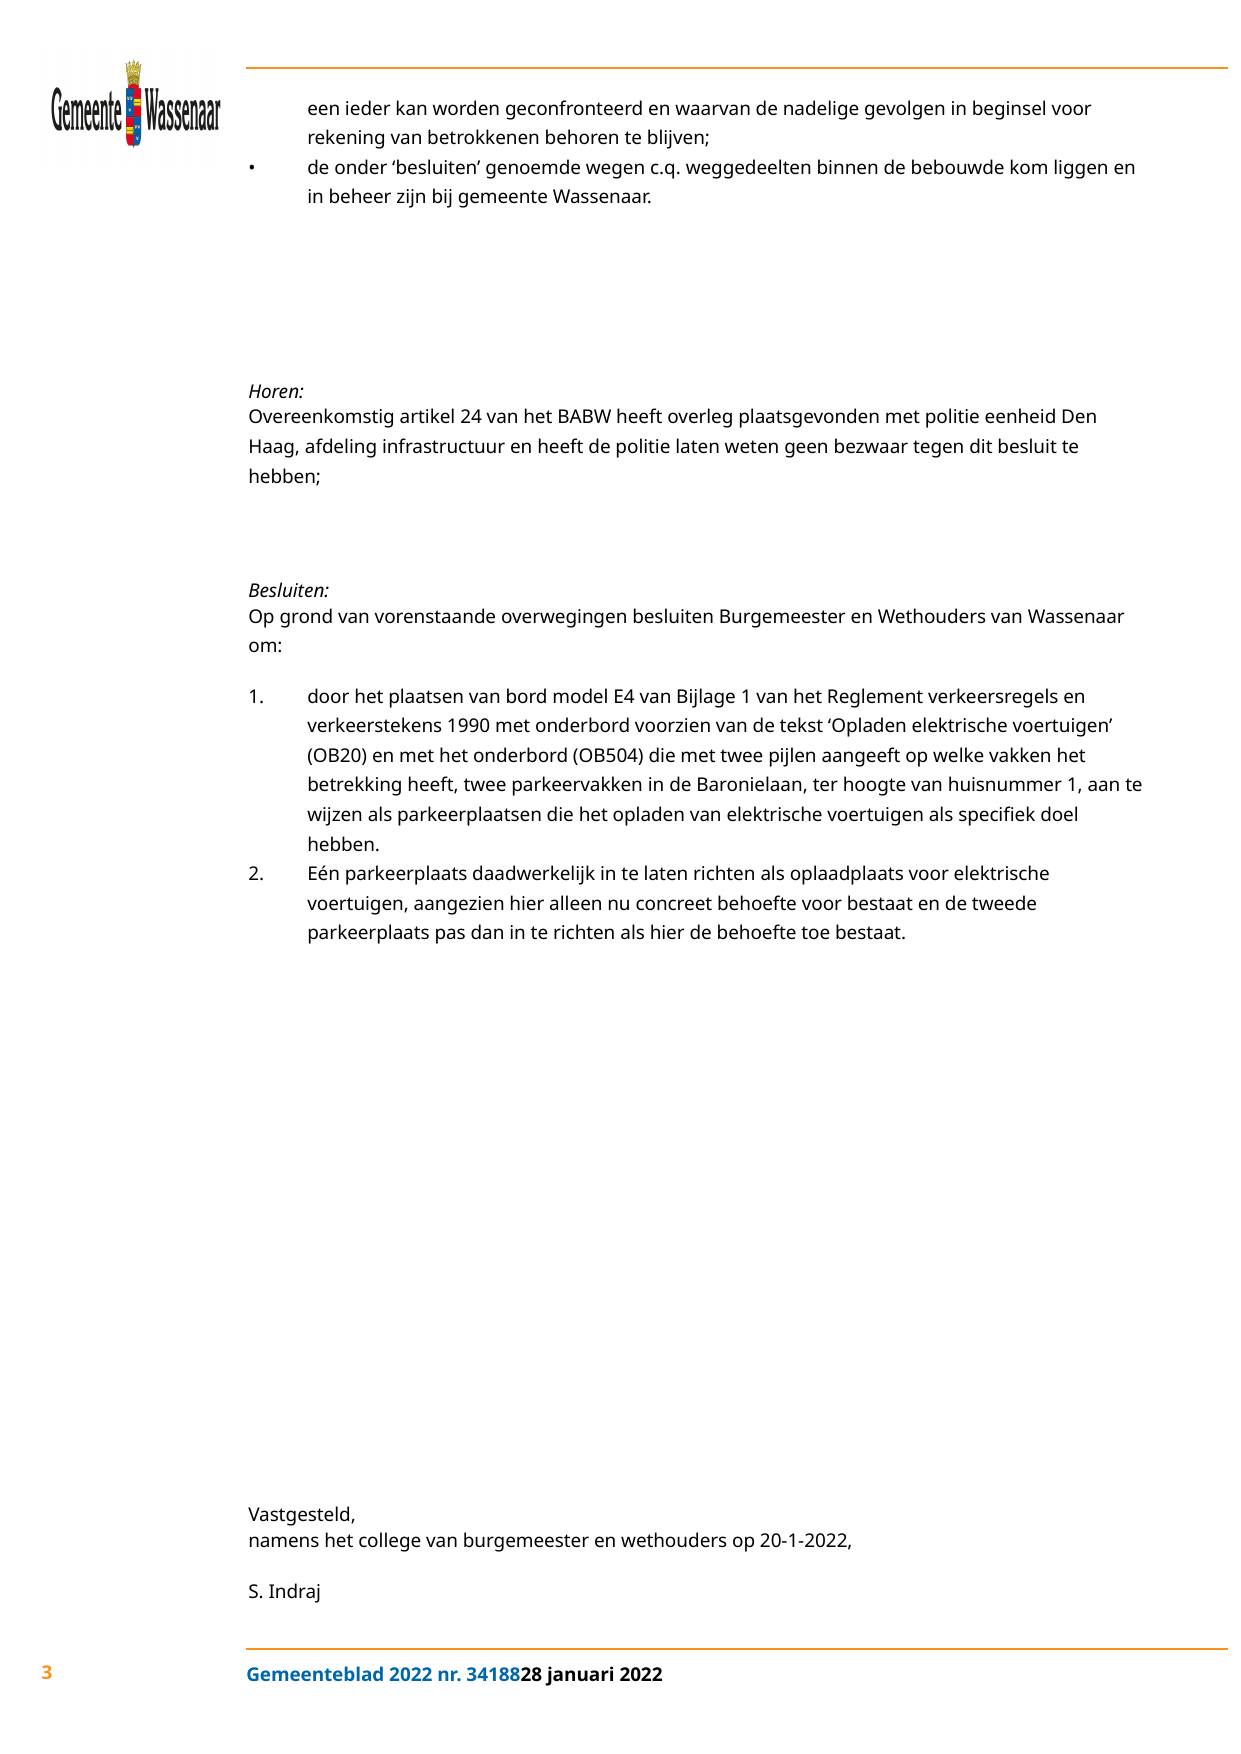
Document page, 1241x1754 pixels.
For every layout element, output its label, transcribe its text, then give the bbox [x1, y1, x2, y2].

list een ieder kan worden geconfronteerd en waarvan de nadelige gevolgen in beginsel voor rekening van betrokkenen behoren te blijven; [248, 95, 1152, 150]
picture [41, 47, 231, 172]
text Op grond van vorenstaande overwegingen besluiten Burgemeester en Wethouders van Wassenaar om: [248, 603, 1152, 658]
list Eén parkeerplaats daadwerkelijk in te laten richten als oplaadplaats voor elektrische voertuigen, aangezien hier alleen nu concreet behoefte voor bestaat en de tweede parkeerplaats pas dan in te richten als hier de behoefte toe bestaat. [248, 860, 1152, 945]
text Horen: [248, 378, 1152, 404]
text namens het college van burgemeester en wethouders op 20-1-2022, [248, 1527, 1152, 1553]
text Overeenkomstig artikel 24 van het BABW heeft overleg plaatsgevonden met politie eenheid Den Haag, afdeling infrastructuur en heeft de politie laten weten geen bezwaar tegen dit besluit te hebben; [248, 404, 1152, 488]
list de onder ‘besluiten’ genoemde wegen c.q. weggedeelten binnen de bebouwde kom liggen en in beheer zijn bij gemeente Wassenaar. [248, 154, 1152, 209]
text S. Indraj [248, 1578, 1152, 1604]
text Besluiten: [248, 577, 1152, 603]
list door het plaatsen van bord model E4 van Bijlage 1 van het Reglement verkeersregels en verkeerstekens 1990 met onderbord voorzien van de tekst ‘Opladen elektrische voertuigen’ (OB20) en met het onderbord (OB504) die met twee pijlen aangeeft op welke vakken het betrekking heeft, twee parkeervakken in de Baronielaan, ter hoogte van huisnummer 1, aan te wijzen als parkeerplaatsen die het opladen van elektrische voertuigen als specifiek doel hebben. [248, 683, 1152, 857]
text Vastgesteld, [248, 1501, 1152, 1527]
